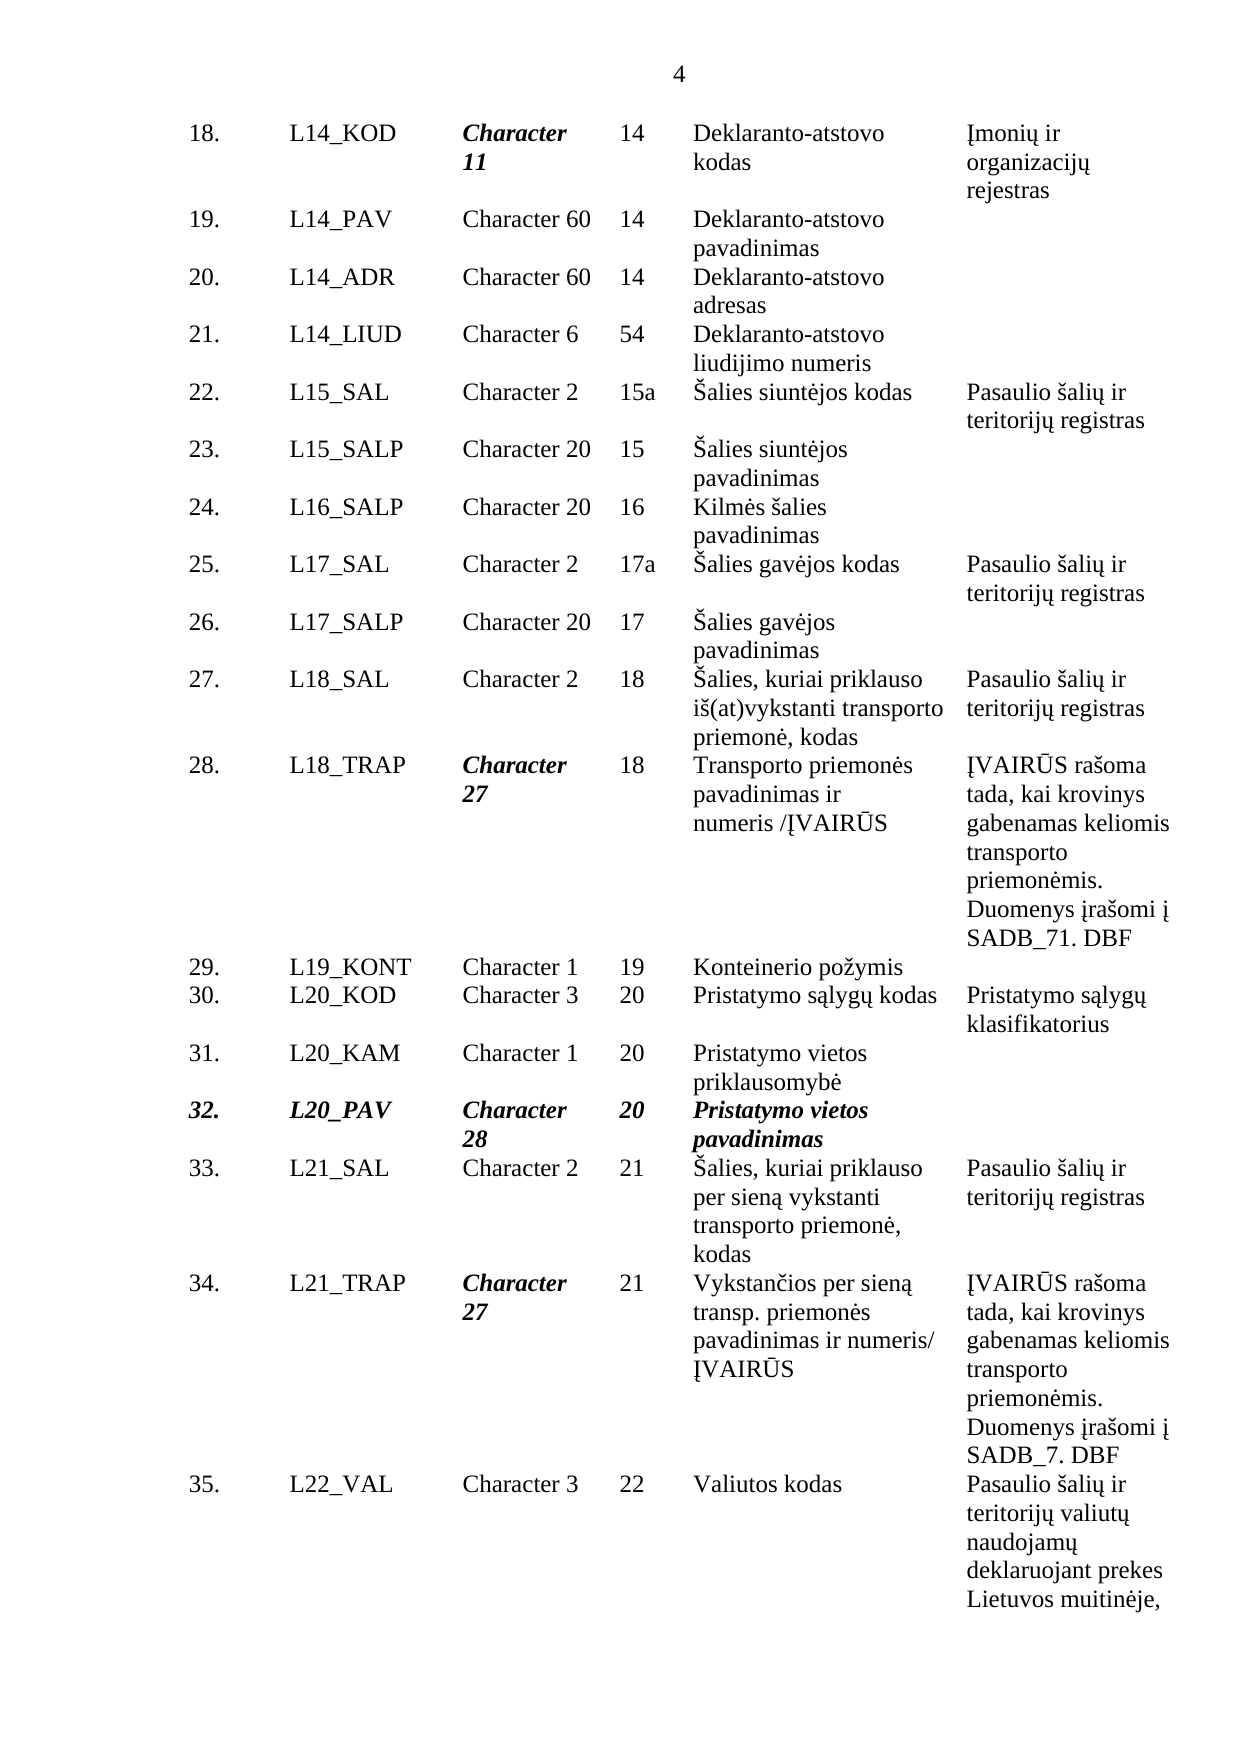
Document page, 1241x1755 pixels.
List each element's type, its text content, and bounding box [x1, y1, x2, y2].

table_cell Character 28 [451, 1096, 608, 1153]
table_cell Pasaulio šalių ir teritorijų registras [955, 377, 1181, 434]
table_cell [955, 607, 1181, 664]
table_cell L21_TRAP [278, 1268, 451, 1469]
table_cell Deklaranto-atstovo adresas [682, 262, 955, 319]
table_cell 20 [608, 981, 682, 1038]
table_cell Šalies siuntėjos pavadinimas [682, 434, 955, 492]
table_cell 21 [608, 1268, 682, 1469]
table_cell Deklaranto-atstovo pavadinimas [682, 204, 955, 262]
table_cell Šalies, kuriai priklauso per sieną vykstanti transporto priemonė, kodas [682, 1153, 955, 1268]
table_cell [451, 722, 608, 751]
table_cell L18_TRAP [278, 751, 451, 952]
table_cell L20_KAM [278, 1038, 451, 1096]
table_cell 17 [608, 607, 682, 664]
table_cell Pasaulio šalių ir teritorijų registras [955, 1153, 1181, 1268]
table_cell [955, 492, 1181, 549]
table_cell L17_SALP [278, 607, 451, 664]
table_cell Deklaranto-atstovo kodas [682, 118, 955, 204]
table_cell 24. [177, 492, 278, 549]
table_cell Deklaranto-atstovo liudijimo numeris [682, 319, 955, 377]
table_cell Character 20 [451, 607, 608, 664]
table_cell Character 27 [451, 751, 608, 952]
table_cell 34. [177, 1268, 278, 1469]
table_cell 33. [177, 1153, 278, 1268]
table_cell Character 27 [451, 1268, 608, 1469]
table_cell Character 3 [451, 1469, 608, 1613]
table_cell 14 [608, 118, 682, 204]
table_cell 54 [608, 319, 682, 377]
table_cell L14_KOD [278, 118, 451, 204]
table_cell L22_VAL [278, 1469, 451, 1613]
table_cell Šalies, kuriai priklauso iš(at)vykstanti transporto [682, 664, 955, 722]
table_cell L16_SALP [278, 492, 451, 549]
table_cell Pasaulio šalių ir teritorijų registras [955, 549, 1181, 607]
table_cell L20_PAV [278, 1096, 451, 1153]
table_cell 18 [608, 664, 682, 722]
table_cell 28. [177, 751, 278, 952]
table_cell Character 1 [451, 1038, 608, 1096]
table_cell ĮVAIRŪS rašoma tada, kai krovinys gabenamas keliomis transporto priemonėmis. Duomenys įrašomi į SADB_7. DBF [955, 1268, 1181, 1469]
table_cell L17_SAL [278, 549, 451, 607]
table_cell Character 60 [451, 262, 608, 319]
table_cell L19_KONT [278, 952, 451, 981]
table_cell 18 [608, 751, 682, 952]
table_cell Character 20 [451, 434, 608, 492]
table_cell [955, 204, 1181, 262]
table_cell Pasaulio šalių ir teritorijų registras [955, 664, 1181, 722]
table_cell [955, 1038, 1181, 1096]
table_cell Pristatymo sąlygų kodas [682, 981, 955, 1038]
table_cell ĮVAIRŪS rašoma tada, kai krovinys gabenamas keliomis transporto priemonėmis. Duomenys įrašomi į SADB_71. DBF [955, 751, 1181, 952]
table_cell 20. [177, 262, 278, 319]
table_cell 29. [177, 952, 278, 981]
table_cell 26. [177, 607, 278, 664]
table_cell [955, 434, 1181, 492]
table_cell L14_LIUD [278, 319, 451, 377]
table_cell 14 [608, 204, 682, 262]
table_cell Vykstančios per sieną transp. priemonės pavadinimas ir numeris/ ĮVAIRŪS [682, 1268, 955, 1469]
table_cell 32. [177, 1096, 278, 1153]
table_cell 21 [608, 1153, 682, 1268]
table_cell Šalies siuntėjos kodas [682, 377, 955, 434]
table_cell Įmonių ir organizacijų rejestras [955, 118, 1181, 204]
table_cell [608, 722, 682, 751]
table_cell 16 [608, 492, 682, 549]
table_cell [955, 952, 1181, 981]
table_cell Pasaulio šalių ir teritorijų valiutų naudojamų deklaruojant prekes Lietuvos muitinėje, [955, 1469, 1181, 1613]
table_cell Character 1 [451, 952, 608, 981]
table_cell Character 2 [451, 664, 608, 722]
table_cell 20 [608, 1096, 682, 1153]
table_cell Pristatymo vietos pavadinimas [682, 1096, 955, 1153]
table_cell Character 2 [451, 549, 608, 607]
table_cell 15 [608, 434, 682, 492]
table_cell 27. [177, 664, 278, 722]
table_cell priemonė, kodas [682, 722, 955, 751]
table_cell Character 11 [451, 118, 608, 204]
table_cell Character 2 [451, 1153, 608, 1268]
table_cell 19. [177, 204, 278, 262]
table_cell Pristatymo vietos priklausomybė [682, 1038, 955, 1096]
table_cell 22 [608, 1469, 682, 1613]
table_cell L14_ADR [278, 262, 451, 319]
table_cell Kilmės šalies pavadinimas [682, 492, 955, 549]
table_cell [955, 262, 1181, 319]
table_cell Valiutos kodas [682, 1469, 955, 1613]
table_cell [177, 722, 278, 751]
table_cell 23. [177, 434, 278, 492]
table_cell [955, 1096, 1181, 1153]
table_cell 22. [177, 377, 278, 434]
table_cell [955, 319, 1181, 377]
table_cell [278, 722, 451, 751]
table_cell Character 3 [451, 981, 608, 1038]
table_cell 15a [608, 377, 682, 434]
table_cell 14 [608, 262, 682, 319]
table_cell L15_SALP [278, 434, 451, 492]
table_cell 18. [177, 118, 278, 204]
table_cell 31. [177, 1038, 278, 1096]
table_cell Transporto priemonės pavadinimas ir numeris /ĮVAIRŪS [682, 751, 955, 952]
table_cell Character 60 [451, 204, 608, 262]
table_cell 21. [177, 319, 278, 377]
table_cell 30. [177, 981, 278, 1038]
table_cell Pristatymo sąlygų klasifikatorius [955, 981, 1181, 1038]
table_cell Character 6 [451, 319, 608, 377]
table_cell L18_SAL [278, 664, 451, 722]
table_cell Character 2 [451, 377, 608, 434]
table_cell L14_PAV [278, 204, 451, 262]
table_cell 35. [177, 1469, 278, 1613]
table_cell L21_SAL [278, 1153, 451, 1268]
table_cell 20 [608, 1038, 682, 1096]
table_cell L15_SAL [278, 377, 451, 434]
table_cell 19 [608, 952, 682, 981]
table_cell 25. [177, 549, 278, 607]
table_cell [955, 722, 1181, 751]
table_cell Character 20 [451, 492, 608, 549]
table_cell 17a [608, 549, 682, 607]
table_cell Konteinerio požymis [682, 952, 955, 981]
table_cell Šalies gavėjos kodas [682, 549, 955, 607]
table_cell L20_KOD [278, 981, 451, 1038]
table_cell Šalies gavėjos pavadinimas [682, 607, 955, 664]
